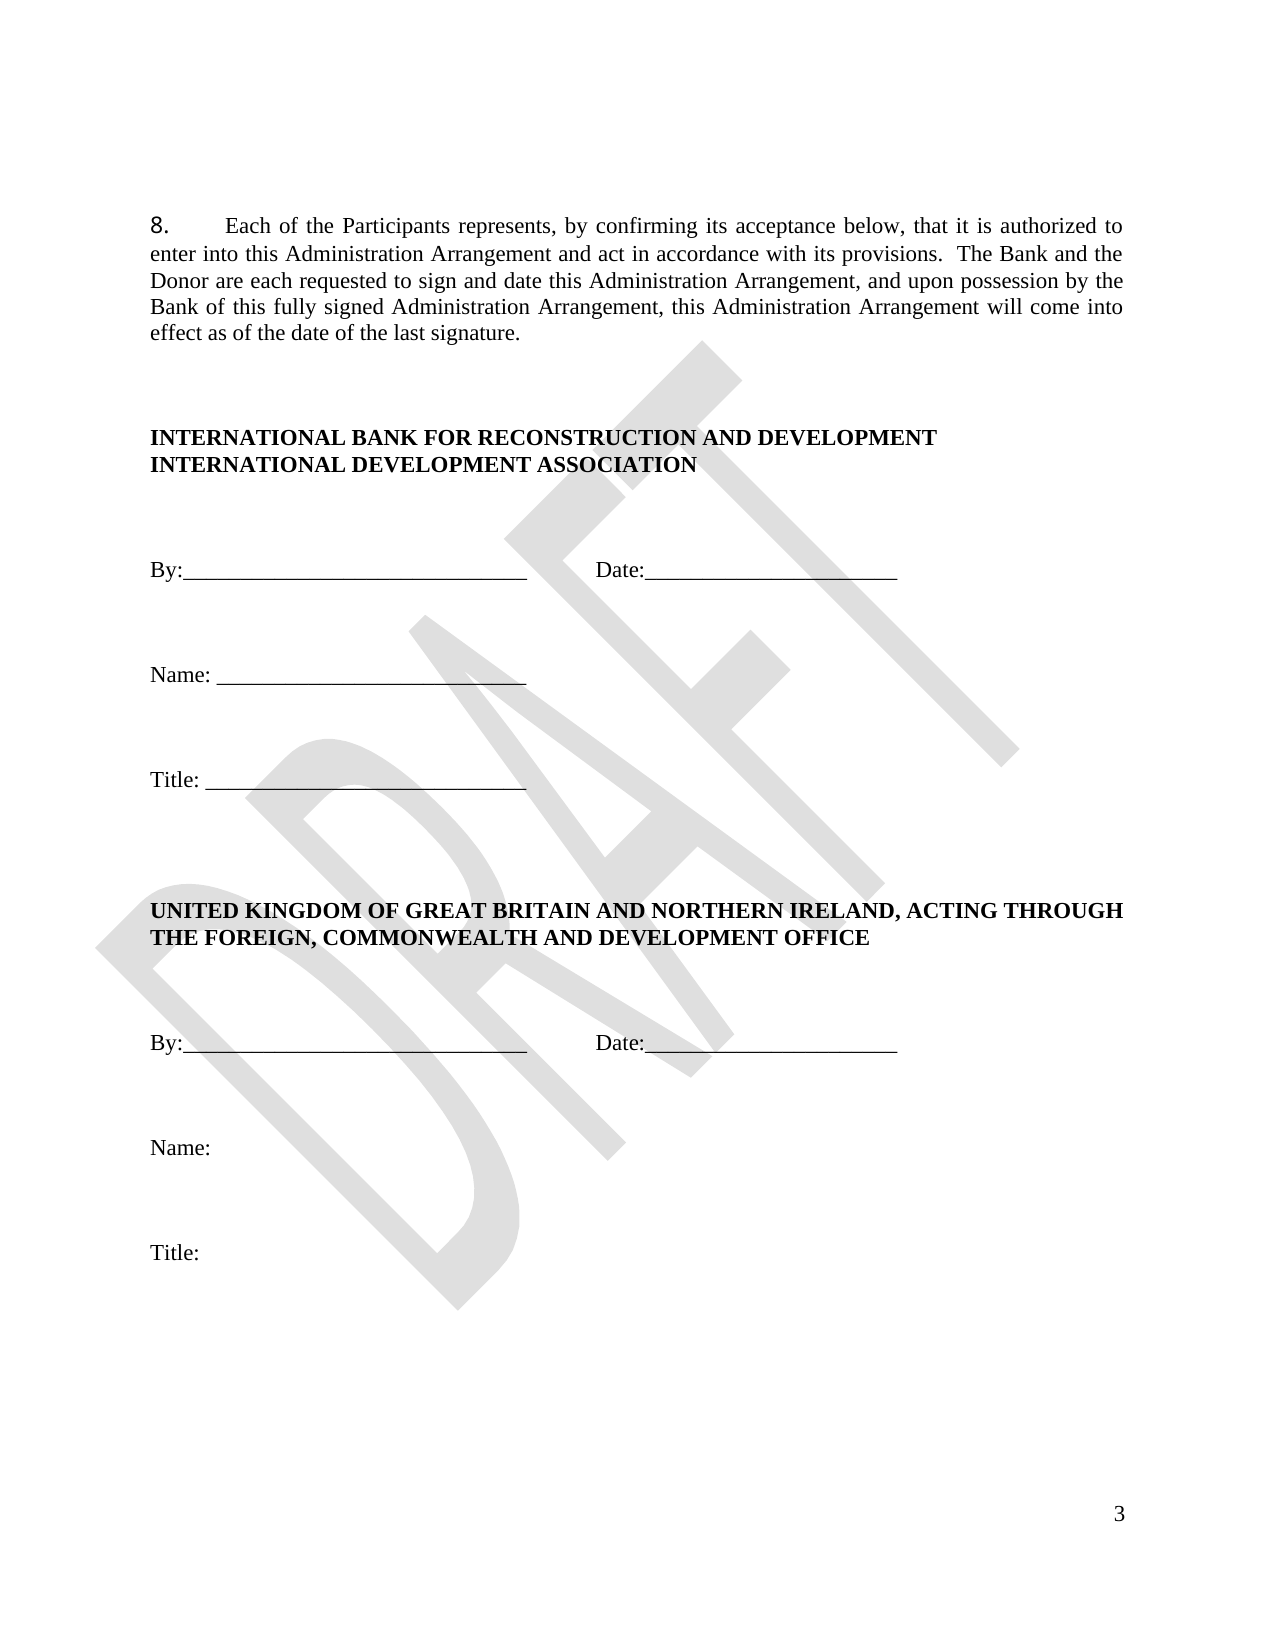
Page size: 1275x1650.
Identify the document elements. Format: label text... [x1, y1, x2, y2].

text [424, 1239, 450, 1252]
text Title: ____________________________ [635, 766, 755, 792]
text By:______________________________ Date:______________________ [150, 556, 545, 582]
text UNITED KINGDOM OF GREAT BRITAIN AND NORTHERN IRELAND, ACTING THROUGH THE FOREIGN, COMMONWEALTH AND DEVELOPMENT OFFICE [247, 898, 395, 950]
text By:______________________________ Date:______________________ [214, 1029, 393, 1052]
text Title: ____________________________ [539, 766, 623, 792]
text Name: ___________________________ [490, 661, 650, 687]
text Title: [150, 1239, 412, 1266]
text [503, 1239, 1125, 1266]
text UNITED KINGDOM OF GREAT BRITAIN AND NORTHERN IRELAND, ACTING THROUGH THE FOREIGN, COMMONWEALTH AND DEVELOPMENT OFFICE [641, 898, 1125, 950]
text [493, 1134, 606, 1161]
text Title: ____________________________ [150, 766, 275, 792]
text By:______________________________ Date:______________________ [828, 556, 1125, 582]
list Each of the Participants represents, by confirming its acceptance below, that it is authorized to enter into this Administration Arrangement and act in accordance with its provisions. The Bank and the Donor are each requested to sign and date this Administration Arrangement, and upon possession by the Bank of this fully signed Administration Arrangement, this Administration Arrangement will come into effect as of the date of the last signature. [150, 209, 1125, 346]
text By:______________________________ Date:______________________ [563, 556, 814, 582]
text Name: [150, 1134, 307, 1161]
text By:______________________________ Date:______________________ [150, 1029, 201, 1055]
text Title: ____________________________ [396, 766, 522, 789]
text [609, 1134, 1125, 1161]
text UNITED KINGDOM OF GREAT BRITAIN AND NORTHERN IRELAND, ACTING THROUGH THE FOREIGN, COMMONWEALTH AND DEVELOPMENT OFFICE [383, 898, 471, 950]
text By:______________________________ Date:______________________ [709, 1029, 1125, 1055]
text Name: ___________________________ [933, 661, 1125, 687]
text INTERNATIONAL BANK FOR RECONSTRUCTION AND DEVELOPMENT INTERNATIONAL DEVELOPMENT ASSOCIATION [150, 424, 617, 477]
text By:______________________________ Date:______________________ [412, 1029, 497, 1052]
text [319, 1134, 468, 1161]
text Name: ___________________________ [775, 661, 919, 687]
text INTERNATIONAL BANK FOR RECONSTRUCTION AND DEVELOPMENT INTERNATIONAL DEVELOPMENT ASSOCIATION [647, 446, 709, 477]
text Title: ____________________________ [769, 766, 1125, 792]
text INTERNATIONAL BANK FOR RECONSTRUCTION AND DEVELOPMENT INTERNATIONAL DEVELOPMENT ASSOCIATION [698, 424, 1125, 477]
text UNITED KINGDOM OF GREAT BRITAIN AND NORTHERN IRELAND, ACTING THROUGH THE FOREIGN, COMMONWEALTH AND DEVELOPMENT OFFICE [505, 898, 639, 950]
text Name: ___________________________ [150, 661, 448, 687]
text By:______________________________ Date:______________________ [514, 1029, 652, 1055]
text Name: ___________________________ [664, 661, 718, 687]
